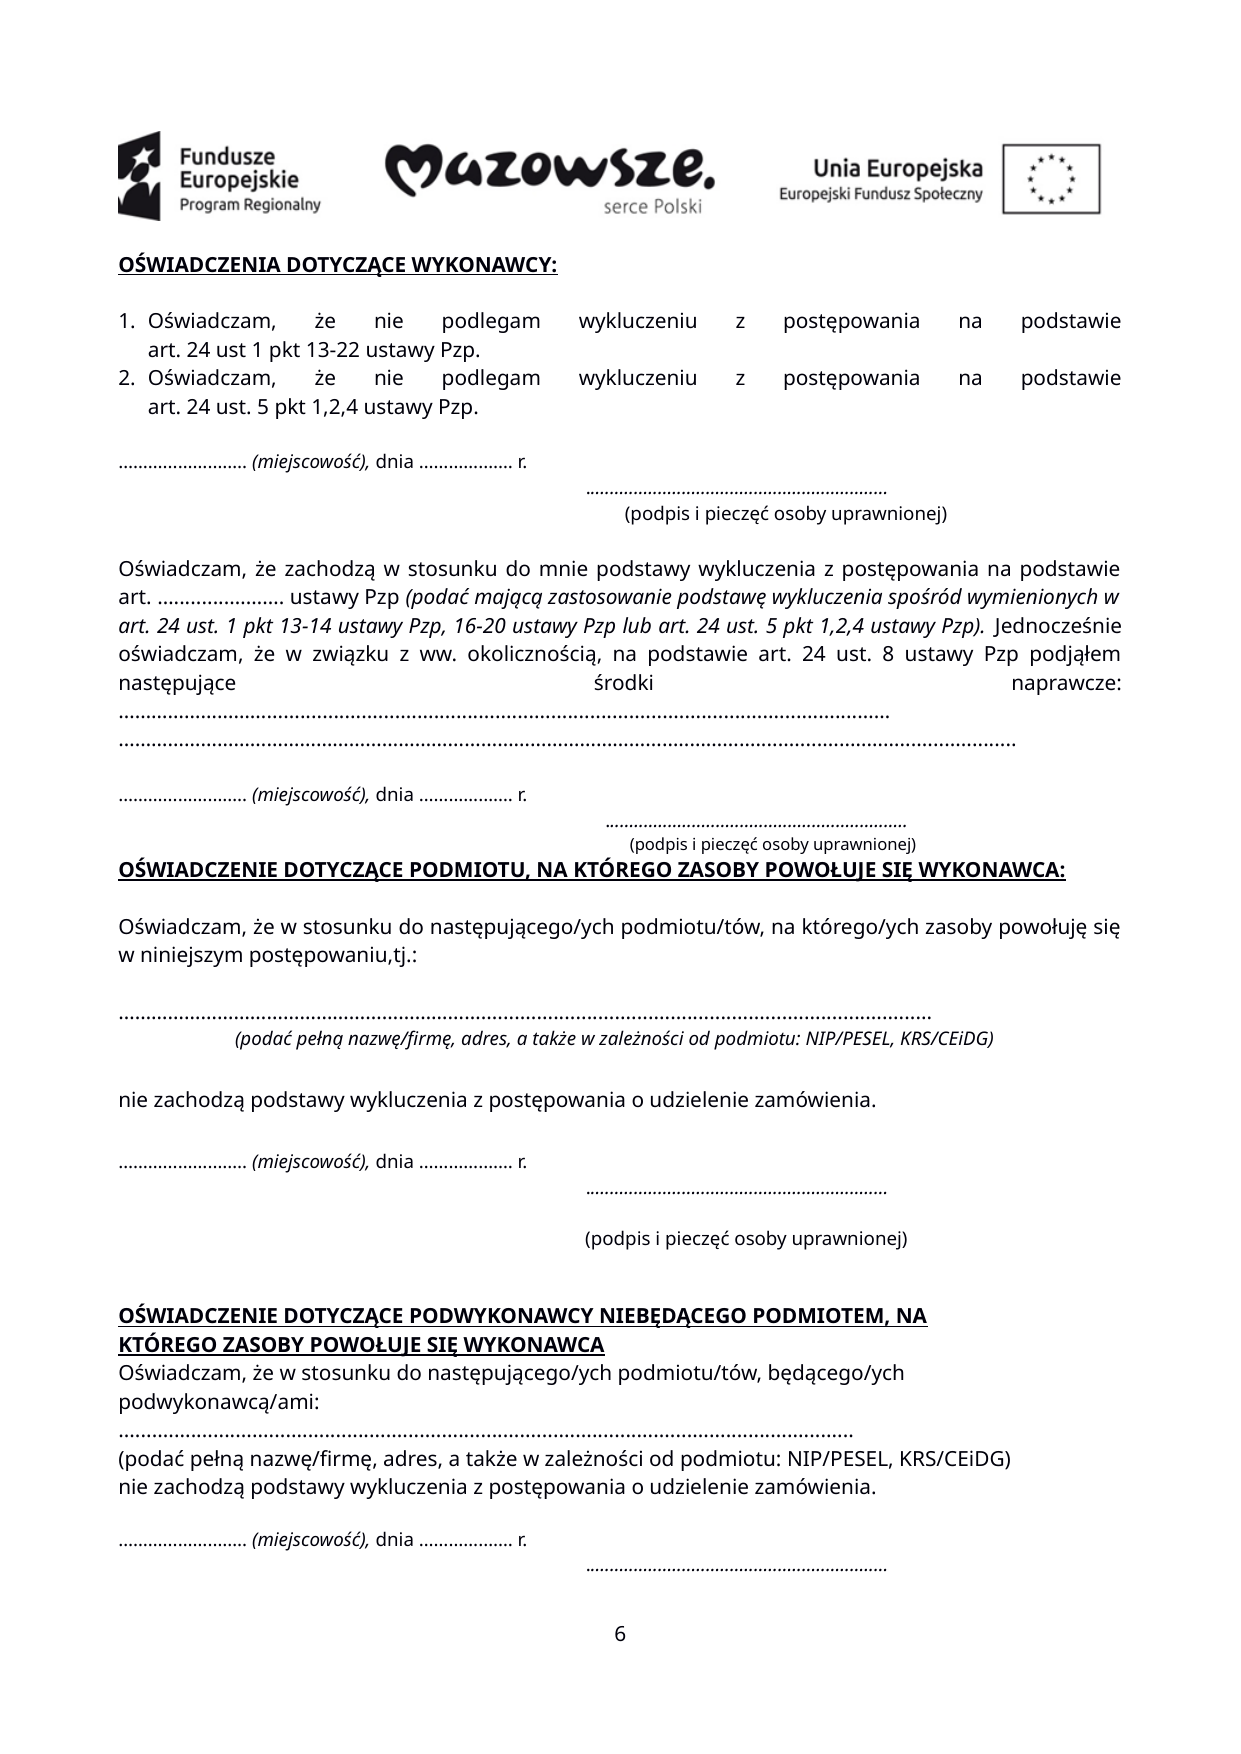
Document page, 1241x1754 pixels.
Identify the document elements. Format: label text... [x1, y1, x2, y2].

text ………...…….……. (miejscowość), dnia ………….…… r. [118, 1526, 1122, 1552]
text 2. Oświadczam, że nie podlegam wykluczeniu z postępowania na podstawie art. 24 ust. 5 pkt 1,2,4 ustawy Pzp. [118, 363, 1122, 420]
text (podpis i pieczęć osoby uprawnionej) [118, 500, 1122, 525]
text OŚWIADCZENIE DOTYCZĄCE PODMIOTU, NA KTÓREGO ZASOBY POWOŁUJE SIĘ WYKONAWCA: [118, 855, 1122, 883]
picture [118, 131, 1105, 221]
text (podać pełną nazwę/firmę, adres, a także w zależności od podmiotu: NIP/PESEL, KRS/CEiDG) [118, 1444, 1122, 1472]
text OŚWIADCZENIA DOTYCZĄCE WYKONAWCY: [118, 250, 1122, 278]
text ............................................................... [118, 474, 1122, 500]
text ………...…….……. (miejscowość), dnia ………….…… r. [118, 781, 1122, 807]
text OŚWIADCZENIE DOTYCZĄCE PODWYKONAWCY NIEBĘDĄCEGO PODMIOTEM, NA [118, 1302, 1122, 1330]
text ............................................................... [118, 1552, 1122, 1577]
text 1. Oświadczam, że nie podlegam wykluczeniu z postępowania na podstawie art. 24 ust 1 pkt 13-22 ustawy Pzp. [118, 307, 1122, 363]
text (podpis i pieczęć osoby uprawnionej) [118, 1225, 1122, 1251]
text Oświadczam, że w stosunku do następującego/ych podmiotu/tów, będącego/ych [118, 1358, 1122, 1387]
text nie zachodzą podstawy wykluczenia z postępowania o udzielenie zamówienia. [118, 1086, 1122, 1114]
text podwykonawcą/ami: [118, 1387, 1122, 1415]
text (podpis i pieczęć osoby uprawnionej) [118, 832, 1122, 855]
text ………...…….……. (miejscowość), dnia ………….…… r. [118, 449, 1122, 474]
text nie zachodzą podstawy wykluczenia z postępowania o udzielenie zamówienia. [118, 1472, 1122, 1501]
text …………………………………………………………................................................................................. [118, 997, 1122, 1026]
text .................................................................................................................................... [118, 1415, 1122, 1444]
text …………………………………………………………………………………………..………….................………..................... [118, 724, 1122, 753]
text ............................................................... [118, 1174, 1122, 1199]
text (podać pełną nazwę/firmę, adres, a także w zależności od podmiotu: NIP/PESEL, KRS/CEiDG) [118, 1026, 1122, 1051]
text ………...…….……. (miejscowość), dnia ………….…… r. [118, 1148, 1122, 1174]
text KTÓREGO ZASOBY POWOŁUJE SIĘ WYKONAWCA [118, 1330, 1122, 1358]
text Oświadczam, że zachodzą w stosunku do mnie podstawy wykluczenia z postępowania na podstawie art. …..........………. ustawy Pzp (podać mającą zastosowanie podstawę wykluczenia spośród wymienionych w art. 24 ust. 1 pkt 13-14 ustawy Pzp, 16-20 ustawy Pzp lub art. 24 ust. 5 pkt 1,2,4 ustawy Pzp). Jednocześnie oświadczam, że w związku z ww. okolicznością, na podstawie art. 24 ust. 8 ustawy Pzp podjąłem następujące środki naprawcze: ………………………..........................................................................................................…… [118, 554, 1122, 724]
text ............................................................... [118, 807, 1122, 832]
text Oświadczam, że w stosunku do następującego/ych podmiotu/tów, na którego/ych zasoby powołuję się w niniejszym postępowaniu,tj.: [118, 912, 1122, 969]
